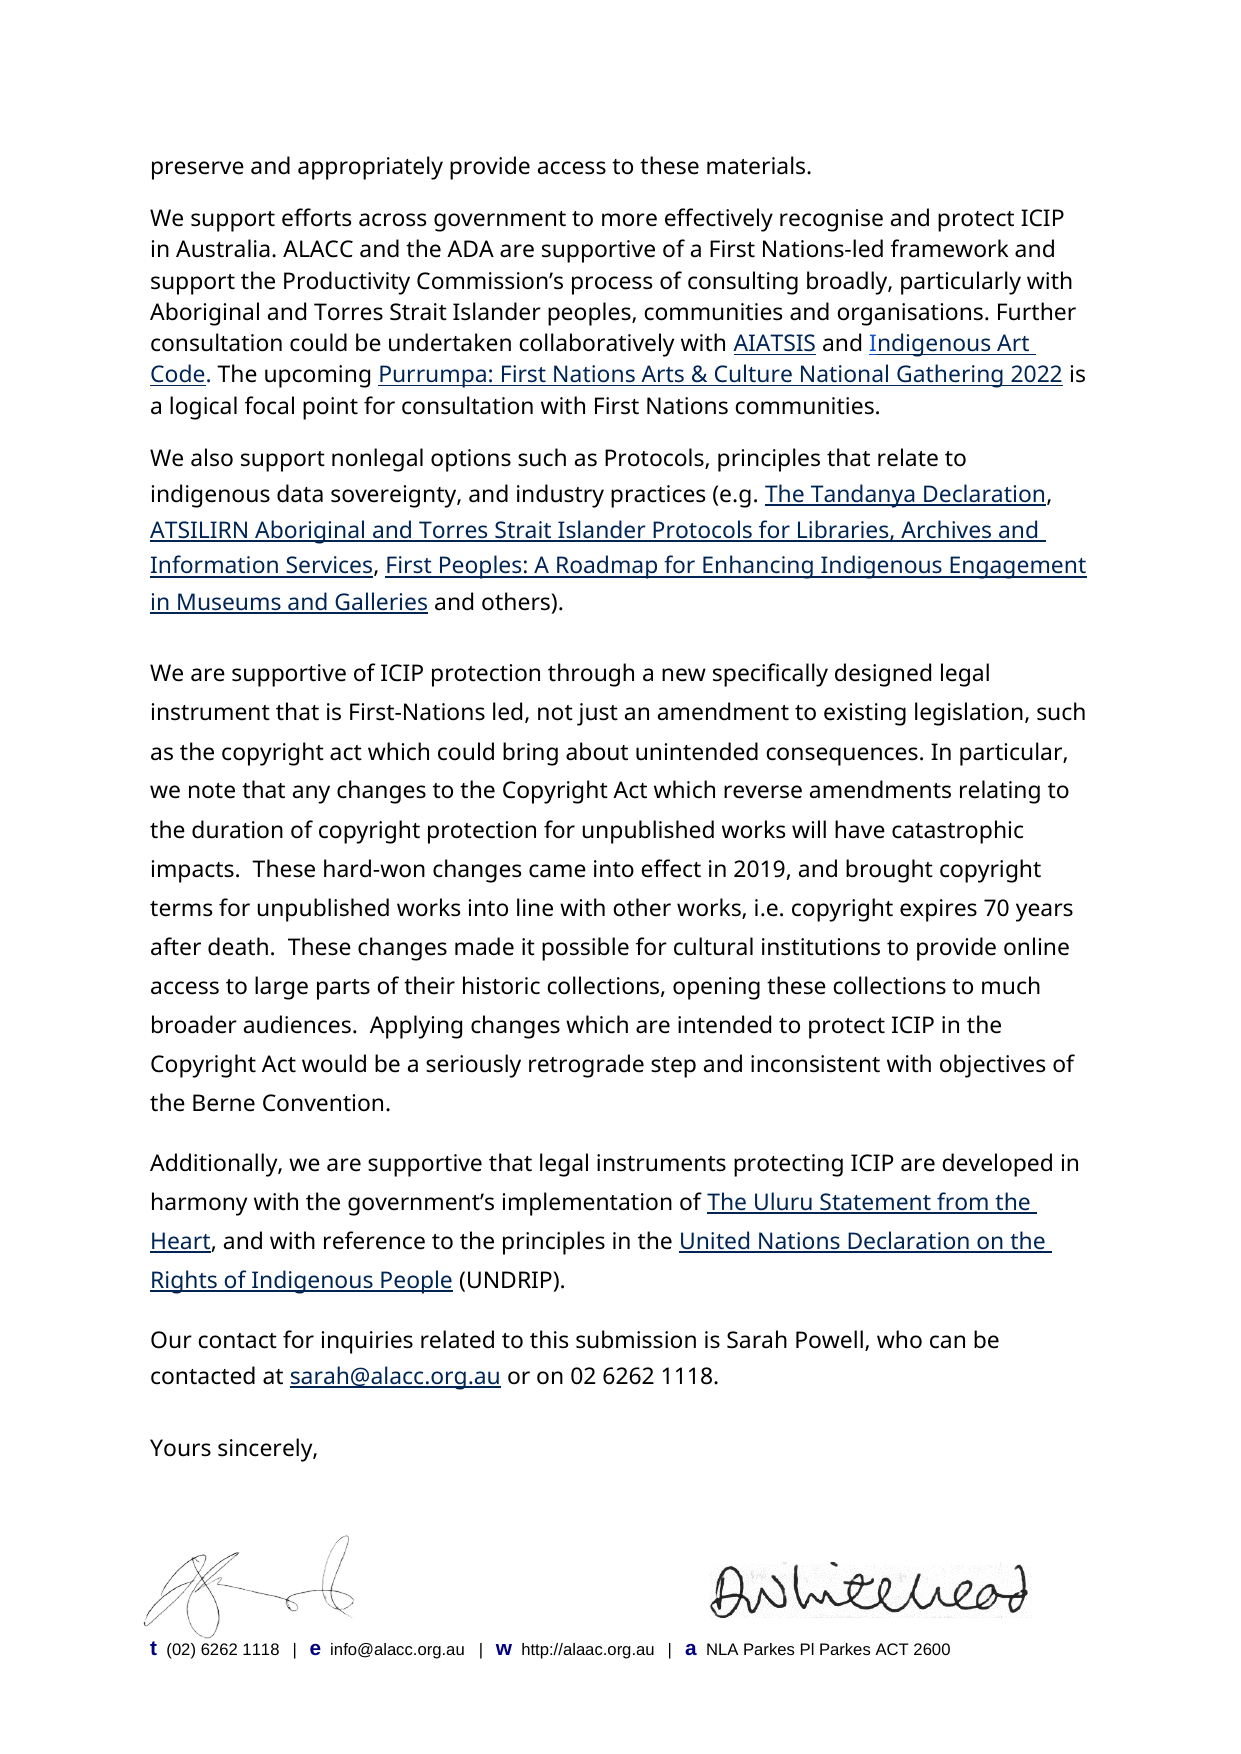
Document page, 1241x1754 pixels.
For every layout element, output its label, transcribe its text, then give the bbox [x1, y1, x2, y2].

picture [709, 1562, 1033, 1618]
text Our contact for inquiries related to this submission is Sarah Powell, who can be contacted at sarah@alacc.org.au or on 02 6262 1118. [150, 1324, 1090, 1391]
text preserve and appropriately provide access to these materials. [150, 150, 1090, 181]
picture [121, 1523, 381, 1655]
text We are supportive of ICIP protection through a new specifically designed legal instrument that is First-Nations led, not just an amendment to existing legislation, such as the copyright act which could bring about unintended consequences. In particular, we note that any changes to the Copyright Act which reverse amendments relating to the duration of copyright protection for unpublished works will have catastrophic impacts. These hard-won changes came into effect in 2019, and brought copyright terms for unpublished works into line with other works, i.e. copyright expires 70 years after death. These changes made it possible for cultural institutions to provide online access to large parts of their historic collections, opening these collections to much broader audiences. Applying changes which are intended to protect ICIP in the Copyright Act would be a seriously retrograde step and inconsistent with objectives of the Berne Convention. [150, 657, 1090, 1118]
text We support efforts across government to more effectively recognise and protect ICIP in Australia. ALACC and the ADA are supportive of a First Nations-led framework and support the Productivity Commission’s process of consulting broadly, particularly with Aboriginal and Torres Strait Islander peoples, communities and organisations. Further consultation could be undertaken collaboratively with AIATSIS and Indigenous Art Code. The upcoming Purrumpa: First Nations Arts & Culture National Gathering 2022 is a logical focal point for consultation with First Nations communities. [150, 202, 1090, 421]
text Yours sincerely, [150, 1432, 1090, 1463]
text We also support nonlegal options such as Protocols, principles that relate to indigenous data sovereignty, and industry practices (e.g. The Tandanya Declaration, ATSILIRN Aboriginal and Torres Strait Islander Protocols for Libraries, Archives and Information Services, First Peoples: A Roadmap for Enhancing Indigenous Engagement in Museums and Galleries and others). [150, 442, 1090, 617]
text Additionally, we are supportive that legal instruments protecting ICIP are developed in harmony with the government’s implementation of The Uluru Statement from the Heart, and with reference to the principles in the United Nations Declaration on the Rights of Indigenous People (UNDRIP). [150, 1147, 1090, 1295]
